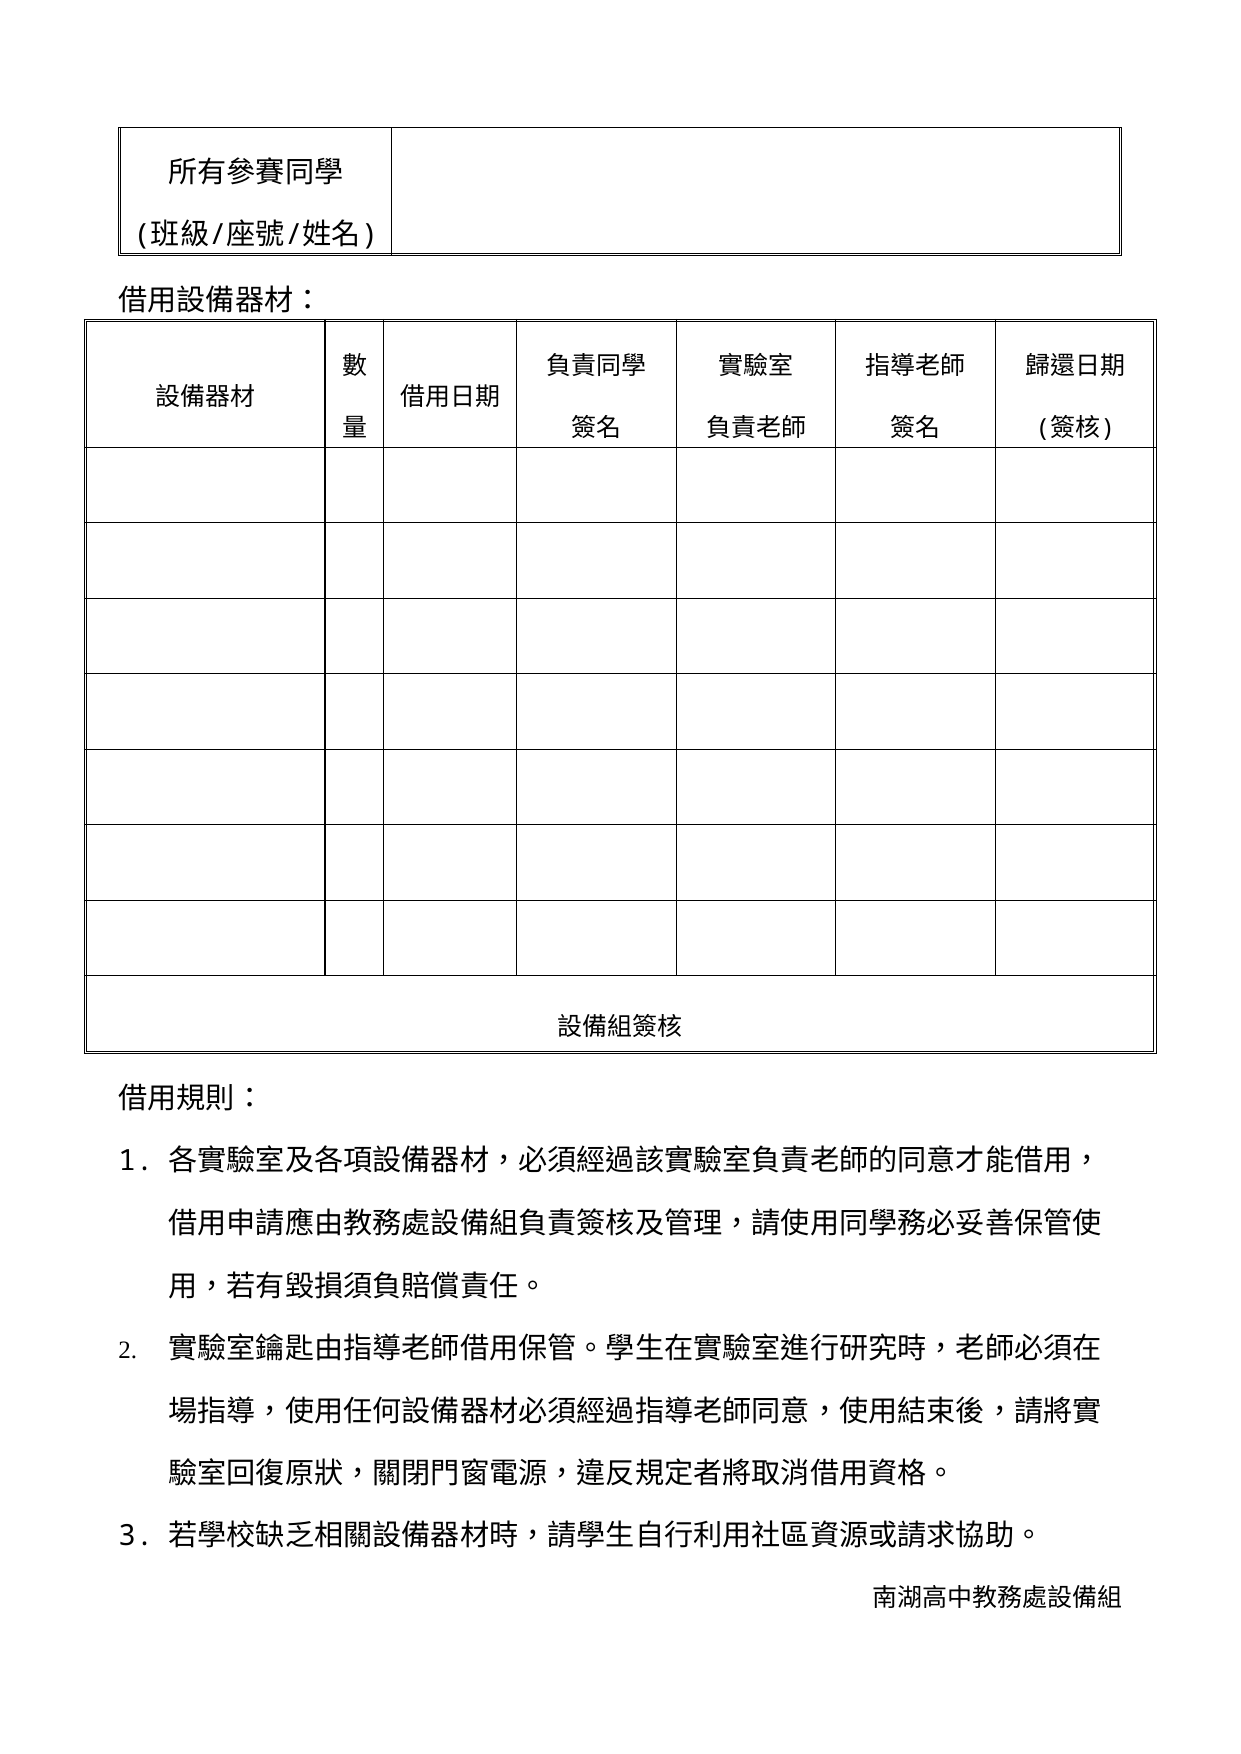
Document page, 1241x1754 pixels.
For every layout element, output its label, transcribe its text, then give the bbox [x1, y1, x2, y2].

table_cell [87, 599, 324, 673]
table_cell [996, 901, 1153, 975]
table_cell [996, 750, 1153, 824]
table_cell [326, 523, 383, 598]
table_cell [836, 674, 995, 749]
table_cell [384, 599, 516, 673]
table_cell [517, 523, 676, 598]
text 借用規則： [118, 1054, 1122, 1117]
table_cell [836, 523, 995, 598]
table_cell [677, 825, 835, 900]
table_header 設備器材 [87, 322, 324, 447]
table_cell [384, 901, 516, 975]
table_cell [677, 448, 835, 522]
table_cell [996, 674, 1153, 749]
table_cell [996, 523, 1153, 598]
table_cell [87, 825, 324, 900]
table_cell [517, 750, 676, 824]
table_cell [384, 523, 516, 598]
table_cell [836, 825, 995, 900]
table_cell [996, 599, 1153, 673]
table_cell [87, 750, 324, 824]
table_cell [996, 825, 1153, 900]
table_cell [392, 128, 1119, 253]
table_header 實驗室 負責老師 [677, 322, 835, 447]
table_cell [87, 674, 324, 749]
table_cell 設備組簽核 [87, 976, 1153, 1051]
table_cell [677, 599, 835, 673]
table_cell [996, 448, 1153, 522]
table_cell [384, 750, 516, 824]
table_cell [326, 750, 383, 824]
table_cell [677, 674, 835, 749]
table_cell [384, 674, 516, 749]
table_cell [384, 825, 516, 900]
text 借用設備器材： [118, 256, 1122, 319]
table_cell [326, 825, 383, 900]
table_header 借用日期 [384, 322, 516, 447]
table_header 指導老師 簽名 [836, 322, 995, 447]
table_cell [677, 750, 835, 824]
table_cell [517, 901, 676, 975]
table_cell [326, 674, 383, 749]
table_cell [836, 599, 995, 673]
table_cell 所有參賽同學 (班級/座號/姓名) [121, 128, 391, 253]
table_header 負責同學 簽名 [517, 322, 676, 447]
table_cell [87, 901, 324, 975]
table_cell [836, 750, 995, 824]
text 南湖高中教務處設備組 [118, 1554, 1122, 1617]
list 實驗室鑰匙由指導老師借用保管。學生在實驗室進行研究時，老師必須在場指導，使用任何設備器材必須經過指導老師同意，使用結束後，請將實驗室回復原狀，關閉門窗電源，違反規定者將取消借用資格。 [118, 1304, 1122, 1492]
table_cell [677, 901, 835, 975]
table_cell [517, 599, 676, 673]
table_cell [836, 901, 995, 975]
table_cell [87, 523, 324, 598]
table_cell [677, 523, 835, 598]
table_cell [326, 448, 383, 522]
table_cell [384, 448, 516, 522]
table_cell [326, 901, 383, 975]
table_cell [517, 825, 676, 900]
table_cell [517, 674, 676, 749]
table_header 歸還日期(簽核) [996, 322, 1153, 447]
table_cell [326, 599, 383, 673]
table_header 數量 [326, 322, 383, 447]
list 若學校缺乏相關設備器材時，請學生自行利用社區資源或請求協助。 [118, 1492, 1122, 1554]
table_cell [836, 448, 995, 522]
list 各實驗室及各項設備器材，必須經過該實驗室負責老師的同意才能借用，借用申請應由教務處設備組負責簽核及管理，請使用同學務必妥善保管使用，若有毀損須負賠償責任。 [118, 1117, 1122, 1304]
table_cell [87, 448, 324, 522]
table_cell [517, 448, 676, 522]
